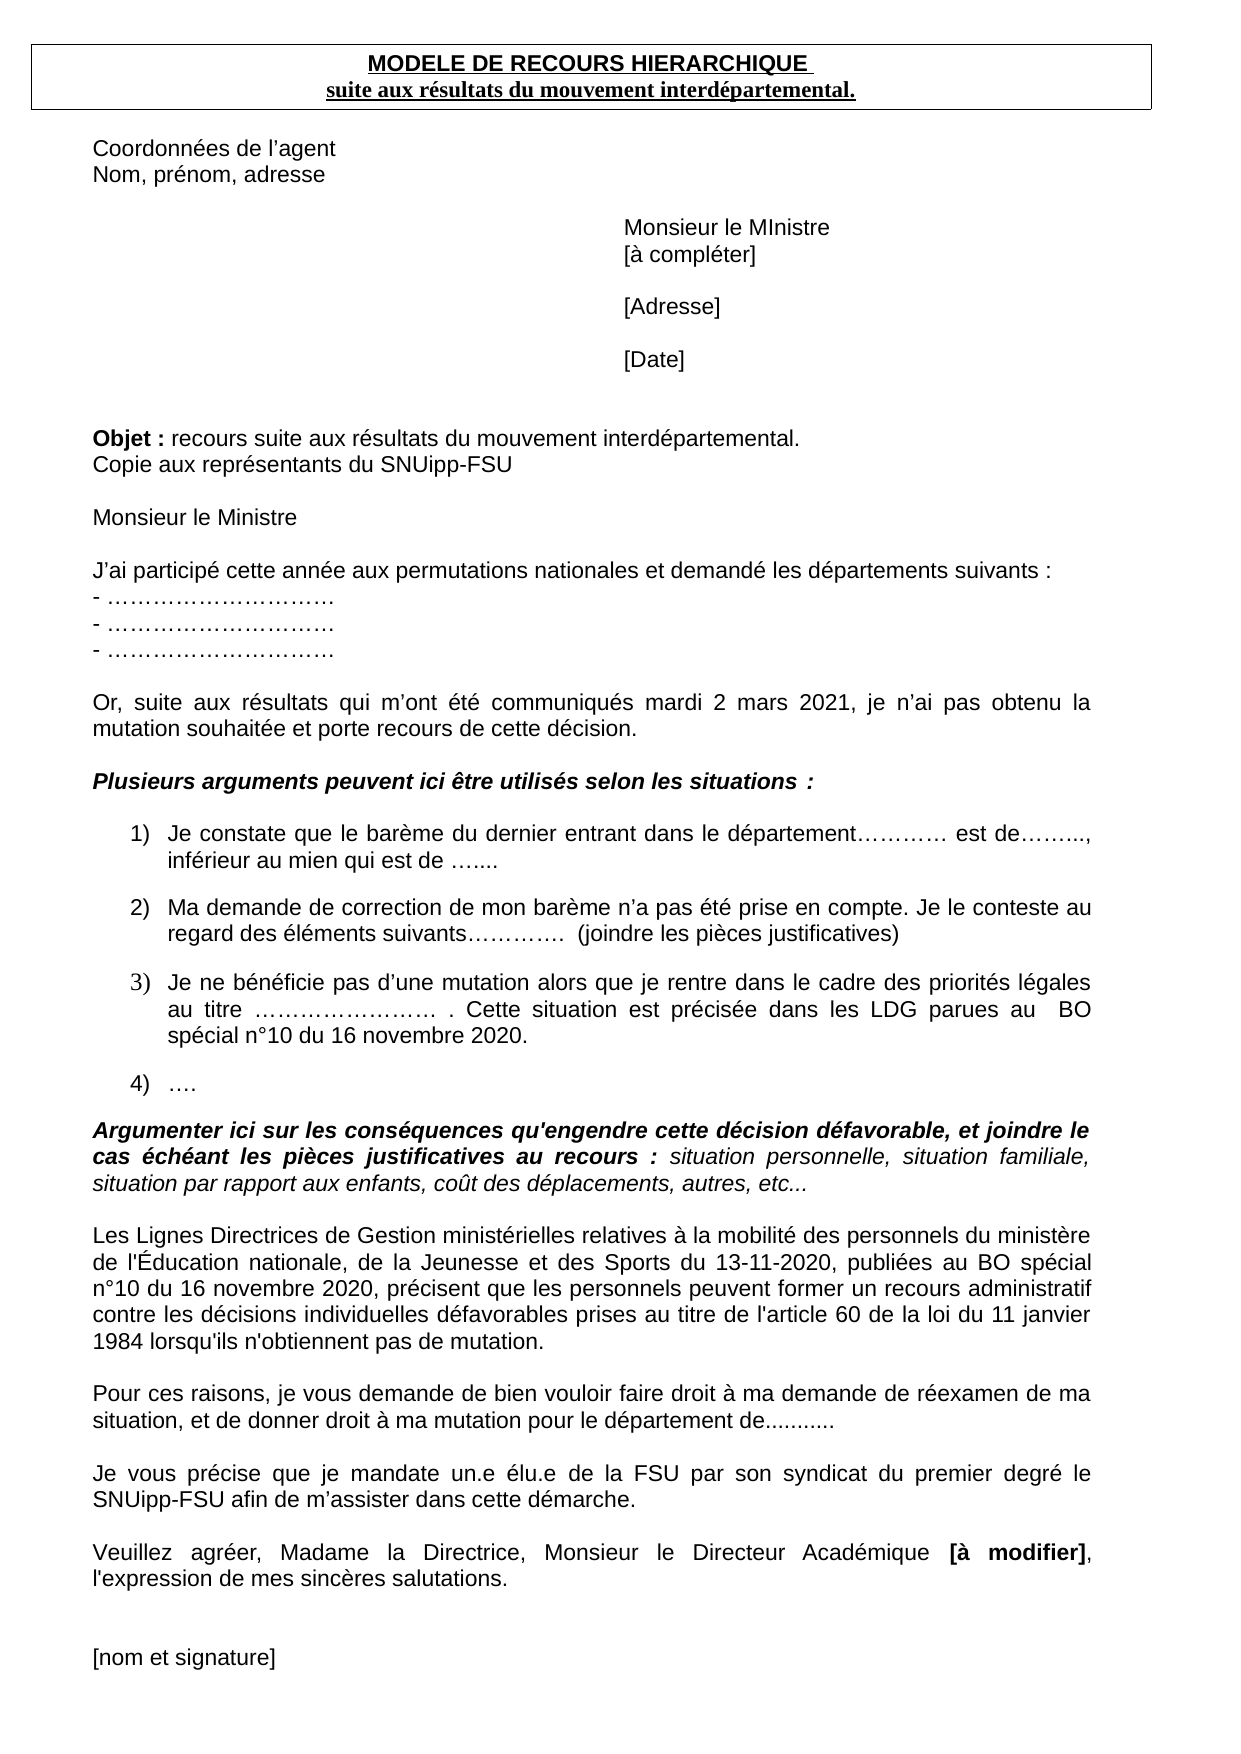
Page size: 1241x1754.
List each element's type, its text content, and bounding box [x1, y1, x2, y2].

text Coordonnées de l’agent [92, 135, 1092, 161]
text [à compléter] [624, 241, 1092, 267]
text - ………………………… [92, 583, 1092, 609]
text [nom et signature] [92, 1644, 1092, 1670]
list Je constate que le barème du dernier entrant dans le département………… est de……..., inférieur au mien qui est de ….... [130, 820, 1092, 873]
text Monsieur le Ministre [92, 504, 1092, 530]
text Nom, prénom, adresse [92, 161, 1092, 188]
text J’ai participé cette année aux permutations nationales et demandé les départements suivants : [92, 557, 1092, 583]
list Ma demande de correction de mon barème n’a pas été prise en compte. Je le conteste au regard des éléments suivants…………. (joindre les pièces justificatives) [130, 894, 1092, 947]
text Je vous précise que je mandate un.e élu.e de la FSU par son syndicat du premier degré le SNUipp-FSU afin de m’assister dans cette démarche. [92, 1459, 1092, 1512]
text Monsieur le MInistre [624, 214, 1092, 241]
text Plusieurs arguments peuvent ici être utilisés selon les situations : [92, 768, 1092, 794]
text [Date] [624, 346, 1092, 372]
text Argumenter ici sur les conséquences qu'engendre cette décision défavorable, et joindre le cas échéant les pièces justificatives au recours : situation personnelle, situation familiale, situation par rapport aux enfants, coût des déplacements, autres, etc... [92, 1117, 1092, 1196]
text Pour ces raisons, je vous demande de bien vouloir faire droit à ma demande de réexamen de ma situation, et de donner droit à ma mutation pour le département de........... [92, 1380, 1092, 1433]
text Copie aux représentants du SNUipp-FSU [92, 451, 1092, 478]
text - ………………………… [92, 609, 1092, 636]
text Or, suite aux résultats qui m’ont été communiqués mardi 2 mars 2021, je n’ai pas obtenu la mutation souhaitée et porte recours de cette décision. [92, 688, 1092, 741]
list Je ne bénéficie pas d’une mutation alors que je rentre dans le cadre des priorités légales au titre …………………… . Cette situation est précisée dans les LDG parues au BO spécial n°10 du 16 novembre 2020. [130, 967, 1092, 1049]
text Les Lignes Directrices de Gestion ministérielles relatives à la mobilité des personnels du ministère de l'Éducation nationale, de la Jeunesse et des Sports du 13-11-2020, publiées au BO spécial n°10 du 16 novembre 2020, précisent que les personnels peuvent former un recours administratif contre les décisions individuelles défavorables prises au titre de l'article 60 de la loi du 11 janvier 1984 lorsqu'ils n'obtiennent pas de mutation. [92, 1222, 1092, 1354]
list …. [130, 1070, 1092, 1096]
text - ………………………… [92, 636, 1092, 662]
table_header MODELE DE RECOURS HIERARCHIQUE suite aux résultats du mouvement interdépartemental. [32, 45, 1151, 109]
text Veuillez agréer, Madame la Directrice, Monsieur le Directeur Académique [à modifier], l'expression de mes sincères salutations. [92, 1538, 1092, 1591]
text [Adresse] [624, 293, 1092, 319]
text Objet : recours suite aux résultats du mouvement interdépartemental. [92, 425, 1092, 451]
